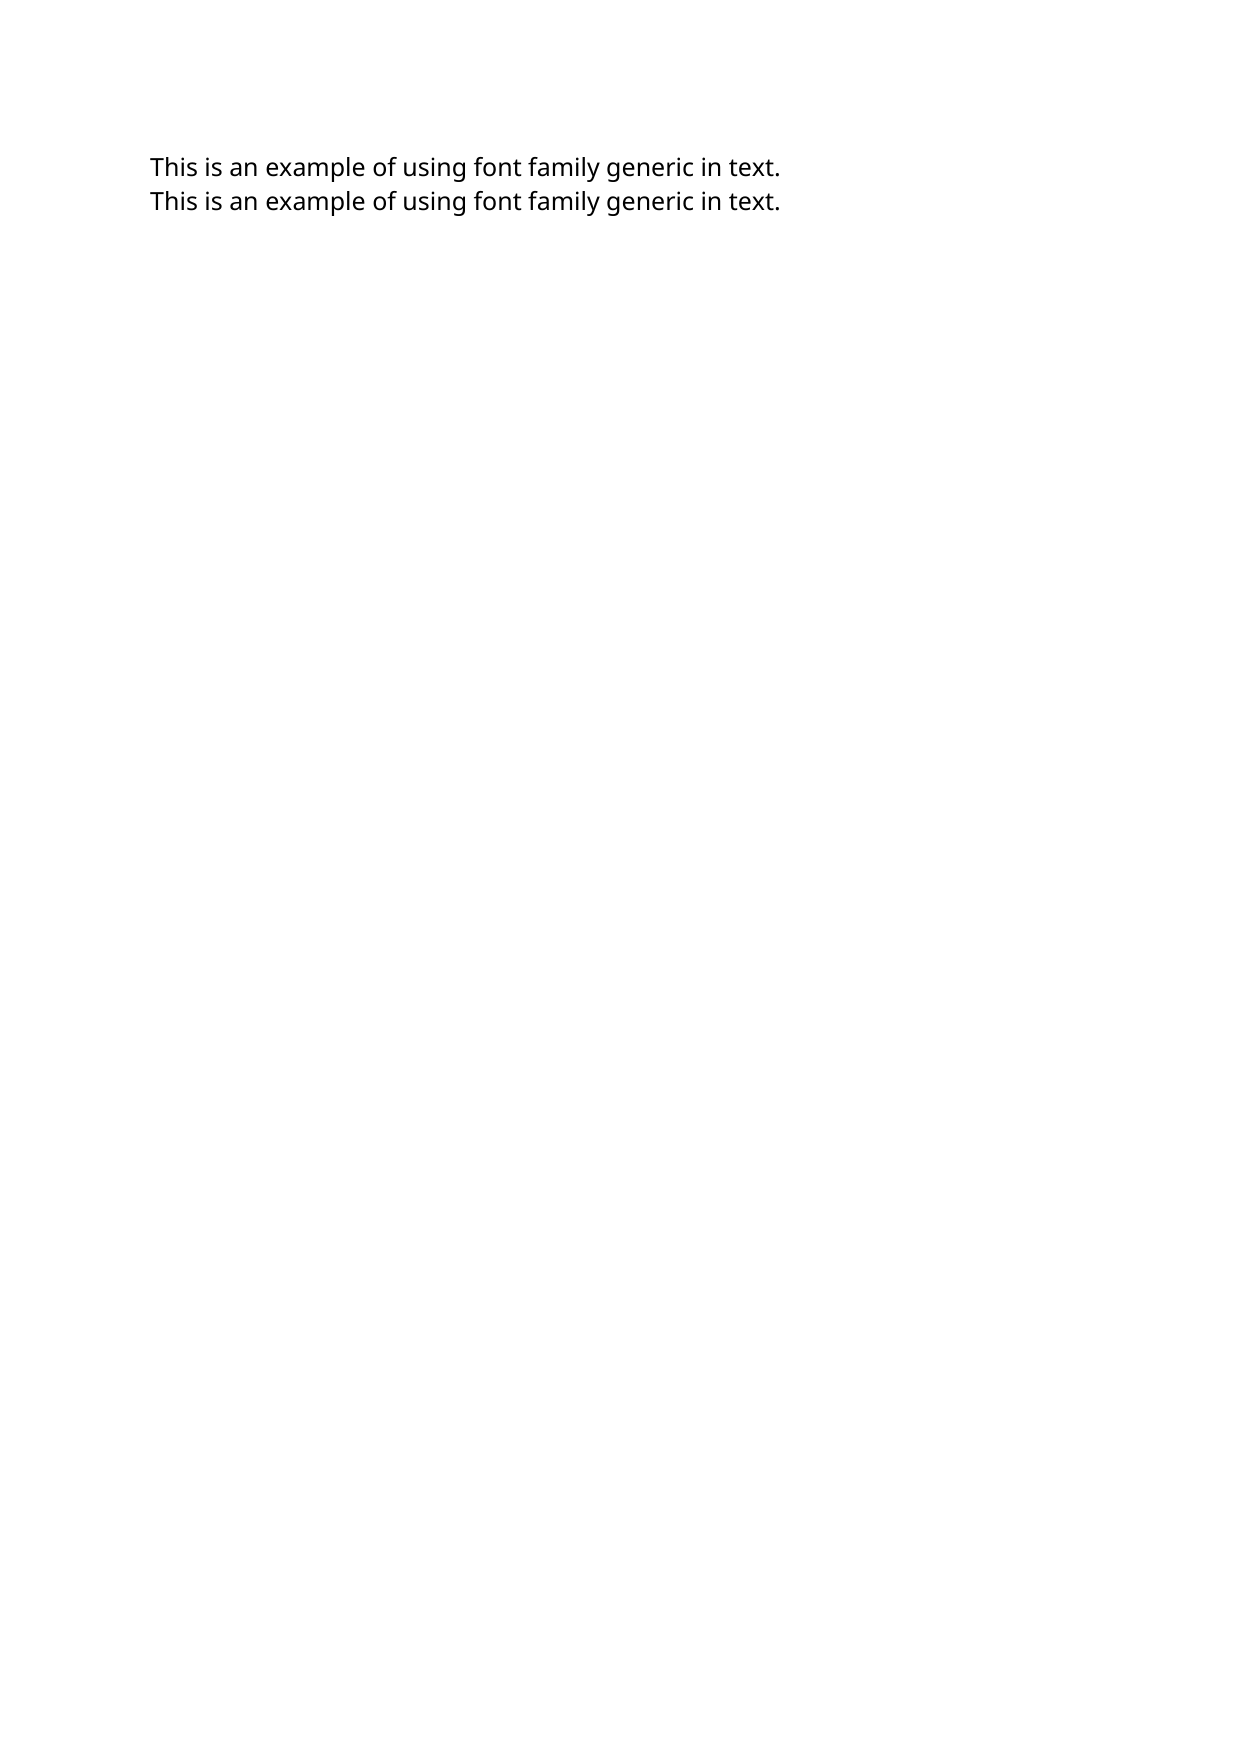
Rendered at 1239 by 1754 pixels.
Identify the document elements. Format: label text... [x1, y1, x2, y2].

text This is an example of using font family generic in text. [150, 150, 1089, 184]
text This is an example of using font family generic in text. [150, 184, 1089, 218]
